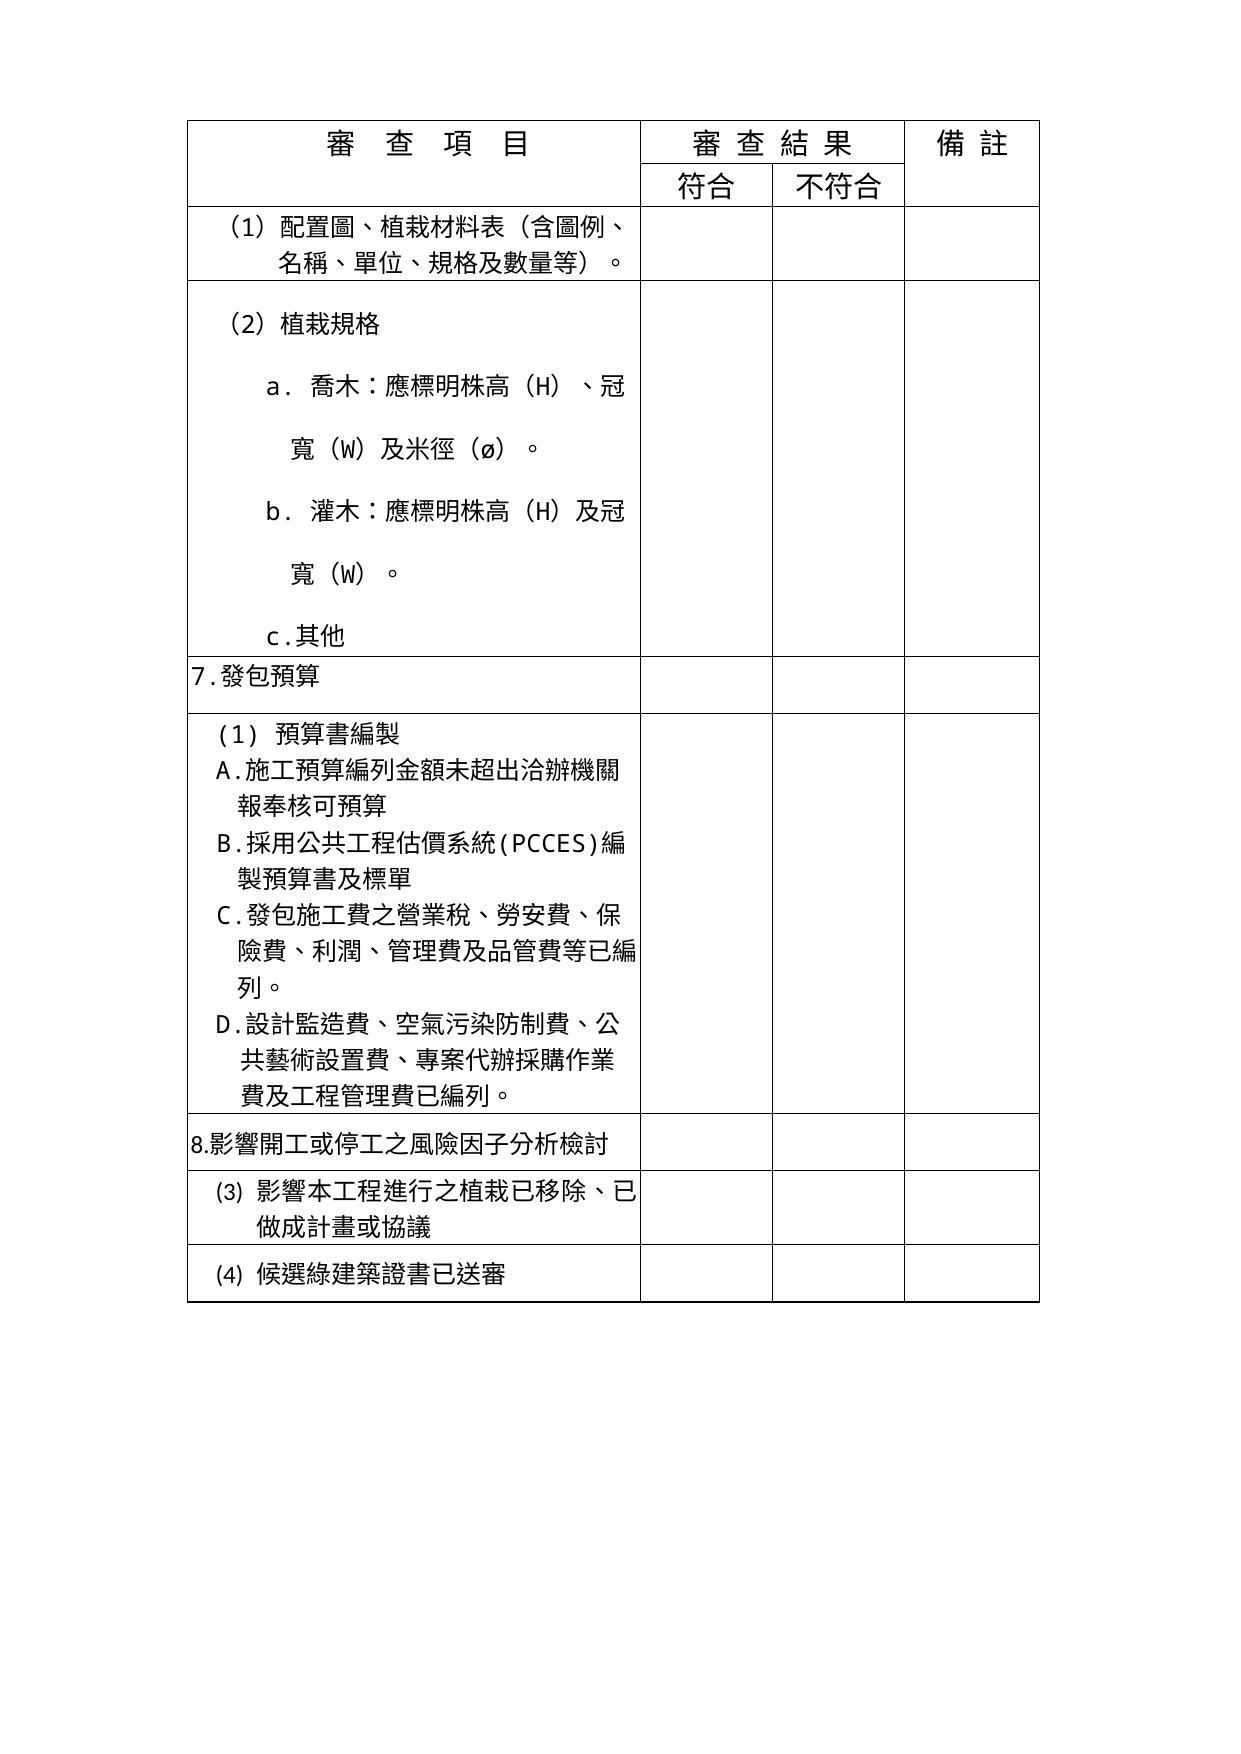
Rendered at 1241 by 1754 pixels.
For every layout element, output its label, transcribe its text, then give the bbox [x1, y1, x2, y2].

table_cell [905, 207, 1039, 280]
table_cell [905, 1171, 1039, 1244]
table_cell [641, 281, 772, 656]
table_cell [641, 1114, 772, 1170]
table_header 審 查 結 果 [641, 121, 904, 163]
table_cell [773, 1171, 904, 1244]
table_cell [773, 281, 904, 656]
table_cell 影響本工程進行之植栽已移除、已做成計畫或協議 [188, 1171, 640, 1244]
table_cell [773, 1245, 904, 1301]
table_cell 8.影響開工或停工之風險因子分析檢討 [188, 1114, 640, 1170]
table_header 審 查 項 目 [188, 121, 640, 206]
table_cell [773, 207, 904, 280]
table_cell [905, 281, 1039, 656]
table_cell (1) 預算書編製 A.施工預算編列金額未超出洽辦機關報奉核可預算 B.採用公共工程估價系統(PCCES)編製預算書及標單 C.發包施工費之營業稅、勞安費、保險費、利潤、管理費及品管費等已編列。 D.設計監造費、空氣污染防制費、公共藝術設置費、專案代辦採購作業費及工程管理費已編列。 [188, 714, 640, 1113]
table_cell [641, 714, 772, 1113]
table_cell [905, 1245, 1039, 1301]
table_cell [641, 1171, 772, 1244]
table_cell （1）配置圖、植栽材料表（含圖例、名稱、單位、規格及數量等）。 [188, 207, 640, 280]
table_cell [641, 207, 772, 280]
table_cell 候選綠建築證書已送審 [188, 1245, 640, 1301]
table_cell 不符合 [773, 164, 904, 206]
table_cell [641, 657, 772, 713]
table_cell [905, 1114, 1039, 1170]
table_cell [905, 657, 1039, 713]
table_cell 7.發包預算 [188, 657, 640, 713]
table_cell [773, 1114, 904, 1170]
table_cell [641, 1245, 772, 1301]
table_cell 符合 [641, 164, 772, 206]
table_cell （2）植栽規格 a. 喬木：應標明株高（H）、冠寬（W）及米徑（ø）。 b. 灌木：應標明株高（H）及冠寬（W）。 c.其他 [188, 281, 640, 656]
table_cell [905, 714, 1039, 1113]
table_header 備 註 [905, 121, 1039, 206]
table_cell [773, 714, 904, 1113]
table_cell [773, 657, 904, 713]
